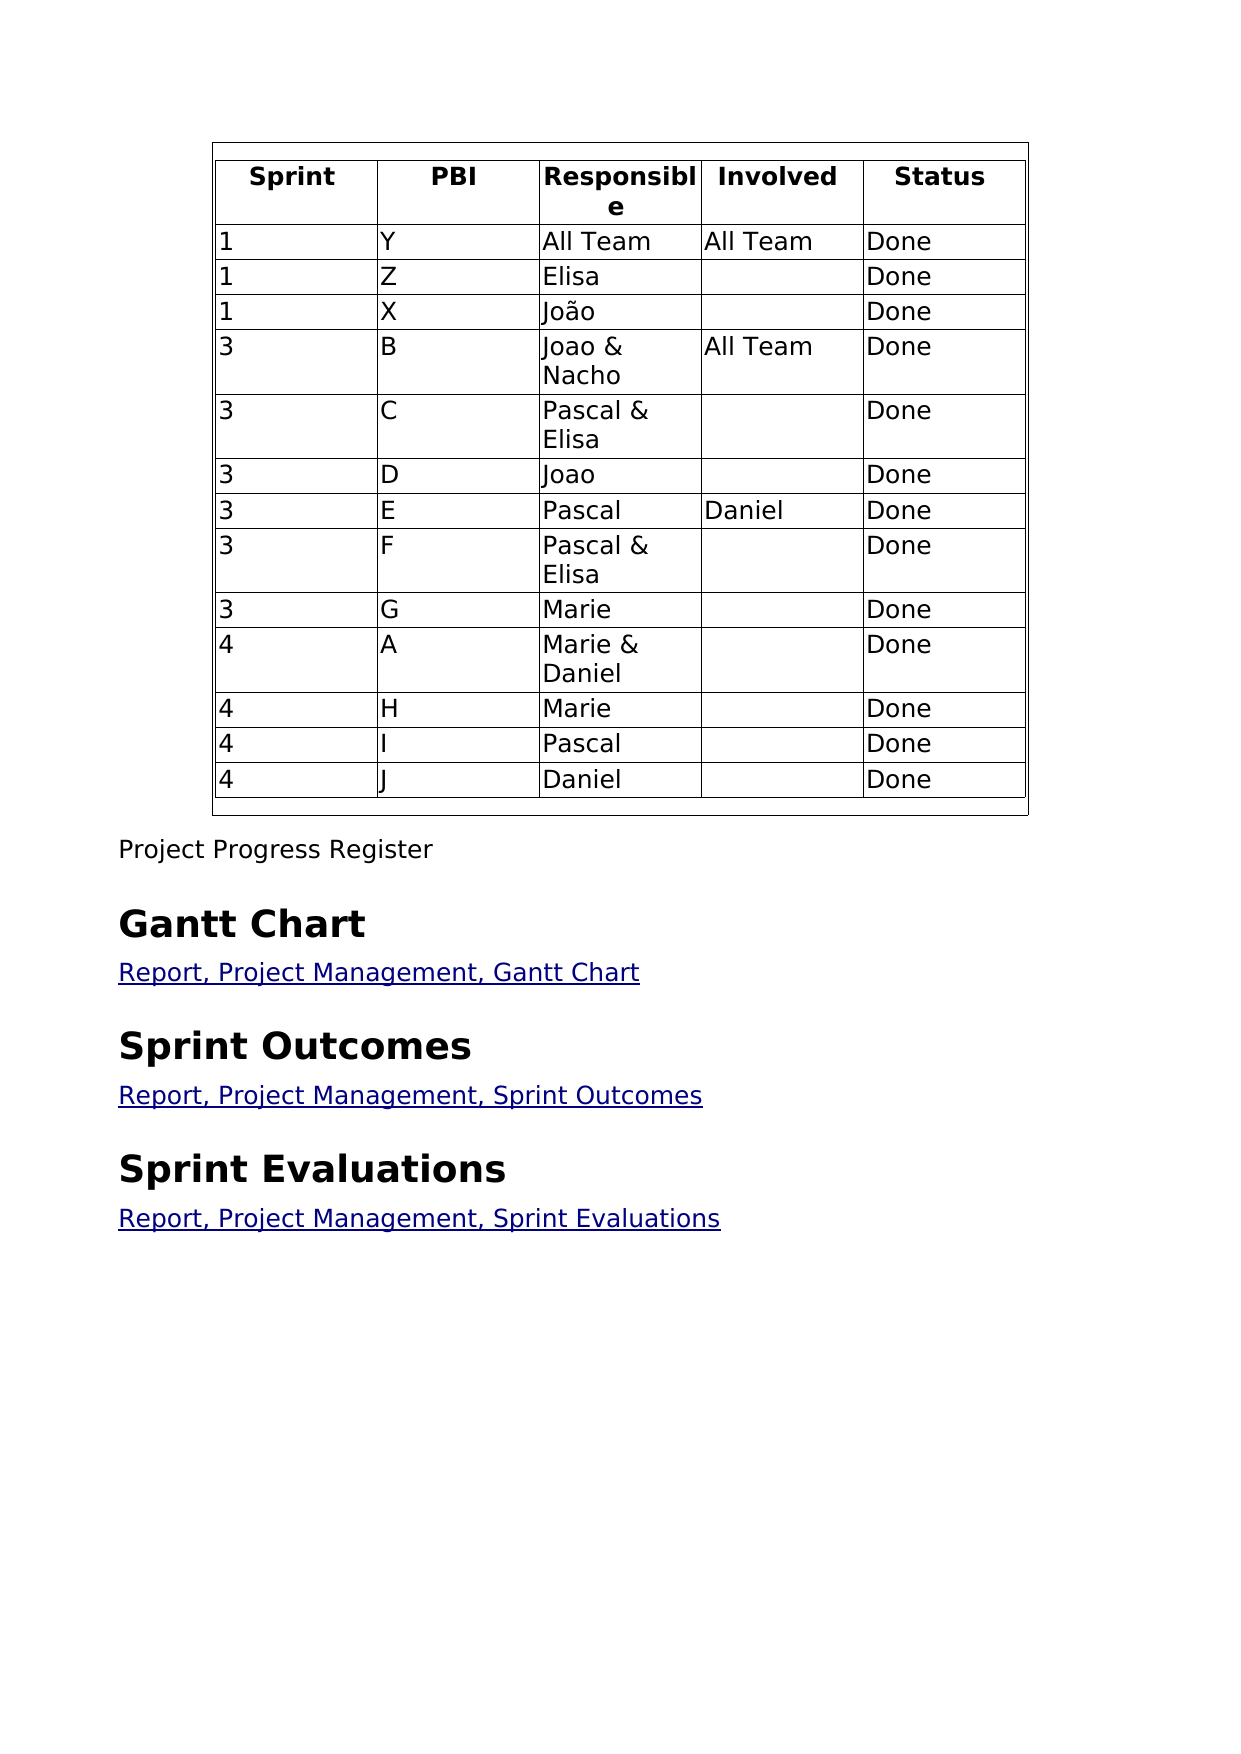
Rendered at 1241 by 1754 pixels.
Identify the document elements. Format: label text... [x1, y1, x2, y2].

table_cell [702, 295, 863, 329]
table_cell [702, 459, 863, 493]
table_cell 4 [216, 728, 377, 762]
table_cell Done [864, 260, 1025, 294]
table_cell Joao & Nacho [540, 330, 701, 393]
table_cell Elisa [540, 260, 701, 294]
subtitle Sprint Evaluations [118, 1148, 1122, 1191]
table_cell Done [864, 330, 1025, 393]
table_header Sprint [216, 161, 377, 224]
table_cell Z [378, 260, 539, 294]
table_cell Done [864, 763, 1025, 797]
table_cell [702, 593, 863, 627]
table_cell Daniel [540, 763, 701, 797]
text Report, Project Management, Gantt Chart [118, 958, 1122, 987]
table_cell 3 [216, 529, 377, 592]
table_cell [702, 260, 863, 294]
table_cell All Team [702, 225, 863, 259]
table_header [213, 143, 1028, 815]
table_cell Joao [540, 459, 701, 493]
table_cell Done [864, 529, 1025, 592]
table_cell 1 [216, 260, 377, 294]
table_cell D [378, 459, 539, 493]
table_cell B [378, 330, 539, 393]
table_cell [702, 763, 863, 797]
table_cell [702, 693, 863, 727]
table_cell Done [864, 295, 1025, 329]
table_cell 1 [216, 295, 377, 329]
table_cell Done [864, 459, 1025, 493]
table_cell Done [864, 225, 1025, 259]
table_cell F [378, 529, 539, 592]
table_cell 3 [216, 395, 377, 458]
table_cell Pascal & Elisa [540, 395, 701, 458]
table_cell Done [864, 693, 1025, 727]
table_cell João [540, 295, 701, 329]
table_cell Pascal [540, 728, 701, 762]
table_cell 3 [216, 459, 377, 493]
table_cell 3 [216, 494, 377, 528]
table_header Responsible [540, 161, 701, 224]
table_cell I [378, 728, 539, 762]
table_cell C [378, 395, 539, 458]
text Report, Project Management, Sprint Outcomes [118, 1081, 1122, 1110]
table_cell X [378, 295, 539, 329]
table_cell Done [864, 395, 1025, 458]
subtitle Gantt Chart [118, 902, 1122, 946]
table_header PBI [378, 161, 539, 224]
table_cell All Team [540, 225, 701, 259]
table_cell 3 [216, 330, 377, 393]
table_cell Done [864, 728, 1025, 762]
table_header Status [864, 161, 1025, 224]
table_cell 1 [216, 225, 377, 259]
table_cell 4 [216, 628, 377, 692]
table_cell Daniel [702, 494, 863, 528]
table_cell [702, 529, 863, 592]
table_cell E [378, 494, 539, 528]
table_cell Marie [540, 593, 701, 627]
table_cell 4 [216, 693, 377, 727]
table_cell All Team [702, 330, 863, 393]
table_cell H [378, 693, 539, 727]
table_cell Done [864, 494, 1025, 528]
table_cell Done [864, 593, 1025, 627]
table_cell 3 [216, 593, 377, 627]
table_cell Y [378, 225, 539, 259]
table_cell A [378, 628, 539, 692]
table_cell Pascal & Elisa [540, 529, 701, 592]
table_cell G [378, 593, 539, 627]
table_cell Marie & Daniel [540, 628, 701, 692]
table_cell Marie [540, 693, 701, 727]
subtitle Sprint Outcomes [118, 1025, 1122, 1069]
table_cell [702, 628, 863, 692]
table_header Involved [702, 161, 863, 224]
table_cell Done [864, 628, 1025, 692]
table_cell [702, 728, 863, 762]
table_cell 4 [216, 763, 377, 797]
table_cell [702, 395, 863, 458]
text Project Progress Register [118, 118, 1122, 865]
table_cell Pascal [540, 494, 701, 528]
table_cell J [378, 763, 539, 797]
text Report, Project Management, Sprint Evaluations [118, 1204, 1122, 1233]
